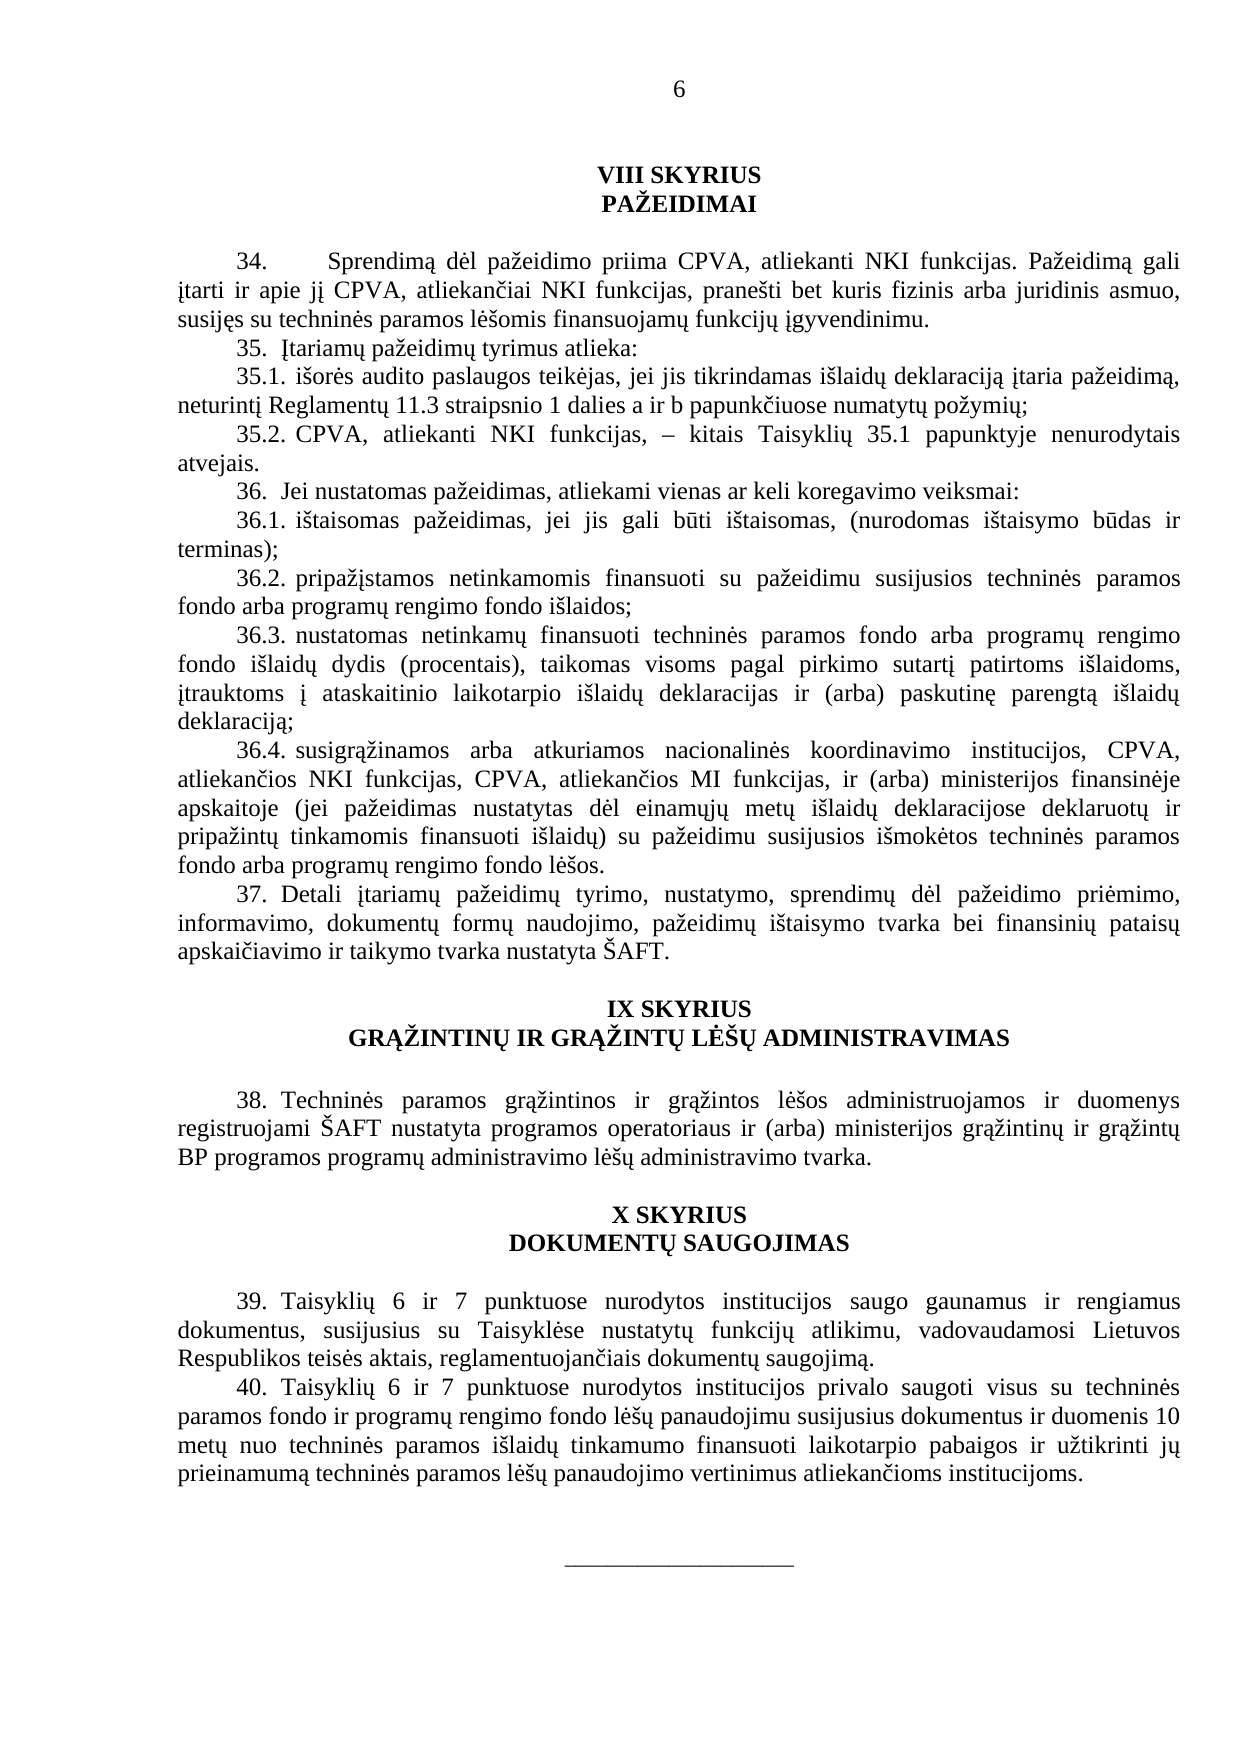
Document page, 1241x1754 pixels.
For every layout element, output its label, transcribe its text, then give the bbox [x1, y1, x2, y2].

text 36. Jei nustatomas pažeidimas, atliekami vienas ar keli koregavimo veiksmai: [177, 476, 1181, 505]
text 34. Sprendimą dėl pažeidimo priima CPVA, atliekanti NKI funkcijas. Pažeidimą gali įtarti ir apie jį CPVA, atliekančiai NKI funkcijas, pranešti bet kuris fizinis arba juridinis asmuo, susijęs su techninės paramos lėšomis finansuojamų funkcijų įgyvendinimu. [177, 246, 1181, 333]
text 37. Detali įtariamų pažeidimų tyrimo, nustatymo, sprendimų dėl pažeidimo priėmimo, informavimo, dokumentų formų naudojimo, pažeidimų ištaisymo tvarka bei finansinių pataisų apskaičiavimo ir taikymo tvarka nustatyta ŠAFT. [177, 879, 1181, 965]
text 40. Taisyklių 6 ir 7 punktuose nurodytos institucijos privalo saugoti visus su techninės paramos fondo ir programų rengimo fondo lėšų panaudojimu susijusius dokumentus ir duomenis 10 metų nuo techninės paramos išlaidų tinkamumo finansuoti laikotarpio pabaigos ir užtikrinti jų prieinamumą techninės paramos lėšų panaudojimo vertinimus atliekančioms institucijoms. [177, 1372, 1181, 1487]
text 39. Taisyklių 6 ir 7 punktuose nurodytos institucijos saugo gaunamus ir rengiamus dokumentus, susijusius su Taisyklėse nustatytų funkcijų atlikimu, vadovaudamosi Lietuvos Respublikos teisės aktais, reglamentuojančiais dokumentų saugojimą. [177, 1286, 1181, 1372]
text 36.4. susigrąžinamos arba atkuriamos nacionalinės koordinavimo institucijos, CPVA, atliekančios NKI funkcijas, CPVA, atliekančios MI funkcijas, ir (arba) ministerijos finansinėje apskaitoje (jei pažeidimas nustatytas dėl einamųjų metų išlaidų deklaracijose deklaruotų ir pripažintų tinkamomis finansuoti išlaidų) su pažeidimu susijusios išmokėtos techninės paramos fondo arba programų rengimo fondo lėšos. [177, 735, 1181, 879]
text 38. Techninės paramos grąžintinos ir grąžintos lėšos administruojamos ir duomenys registruojami ŠAFT nustatyta programos operatoriaus ir (arba) ministerijos grąžintinų ir grąžintų BP programos programų administravimo lėšų administravimo tvarka. [177, 1085, 1181, 1171]
text 36.2. pripažįstamos netinkamomis finansuoti su pažeidimu susijusios techninės paramos fondo arba programų rengimo fondo išlaidos; [177, 563, 1181, 620]
text Grąžintinų ir grąžintų lėšų administravimas [177, 1023, 1181, 1051]
text 35.1. išorės audito paslaugos teikėjas, jei jis tikrindamas išlaidų deklaraciją įtaria pažeidimą, neturintį Reglamentų 11.3 straipsnio 1 dalies a ir b papunkčiuose numatytų požymių; [177, 361, 1181, 419]
text 36.3. nustatomas netinkamų finansuoti techninės paramos fondo arba programų rengimo fondo išlaidų dydis (procentais), taikomas visoms pagal pirkimo sutartį patirtoms išlaidoms, įtrauktoms į ataskaitinio laikotarpio išlaidų deklaracijas ir (arba) paskutinę parengtą išlaidų deklaraciją; [177, 620, 1181, 735]
text X SKYRIUS [177, 1200, 1181, 1228]
text DOKUMENTŲ SAUGOJIMAS [177, 1228, 1181, 1257]
text 35. Įtariamų pažeidimų tyrimus atlieka: [177, 333, 1181, 361]
text ______________________ [177, 1545, 1181, 1569]
text VIII SKYRIUS [177, 160, 1181, 189]
text 35.2. CPVA, atliekanti NKI funkcijas, – kitais Taisyklių 35.1 papunktyje nenurodytais atvejais. [177, 419, 1181, 476]
text 36.1. ištaisomas pažeidimas, jei jis gali būti ištaisomas, (nurodomas ištaisymo būdas ir terminas); [177, 505, 1181, 563]
text PAŽEIDIMAI [177, 189, 1181, 218]
text IX SKYRIUS [177, 994, 1181, 1023]
